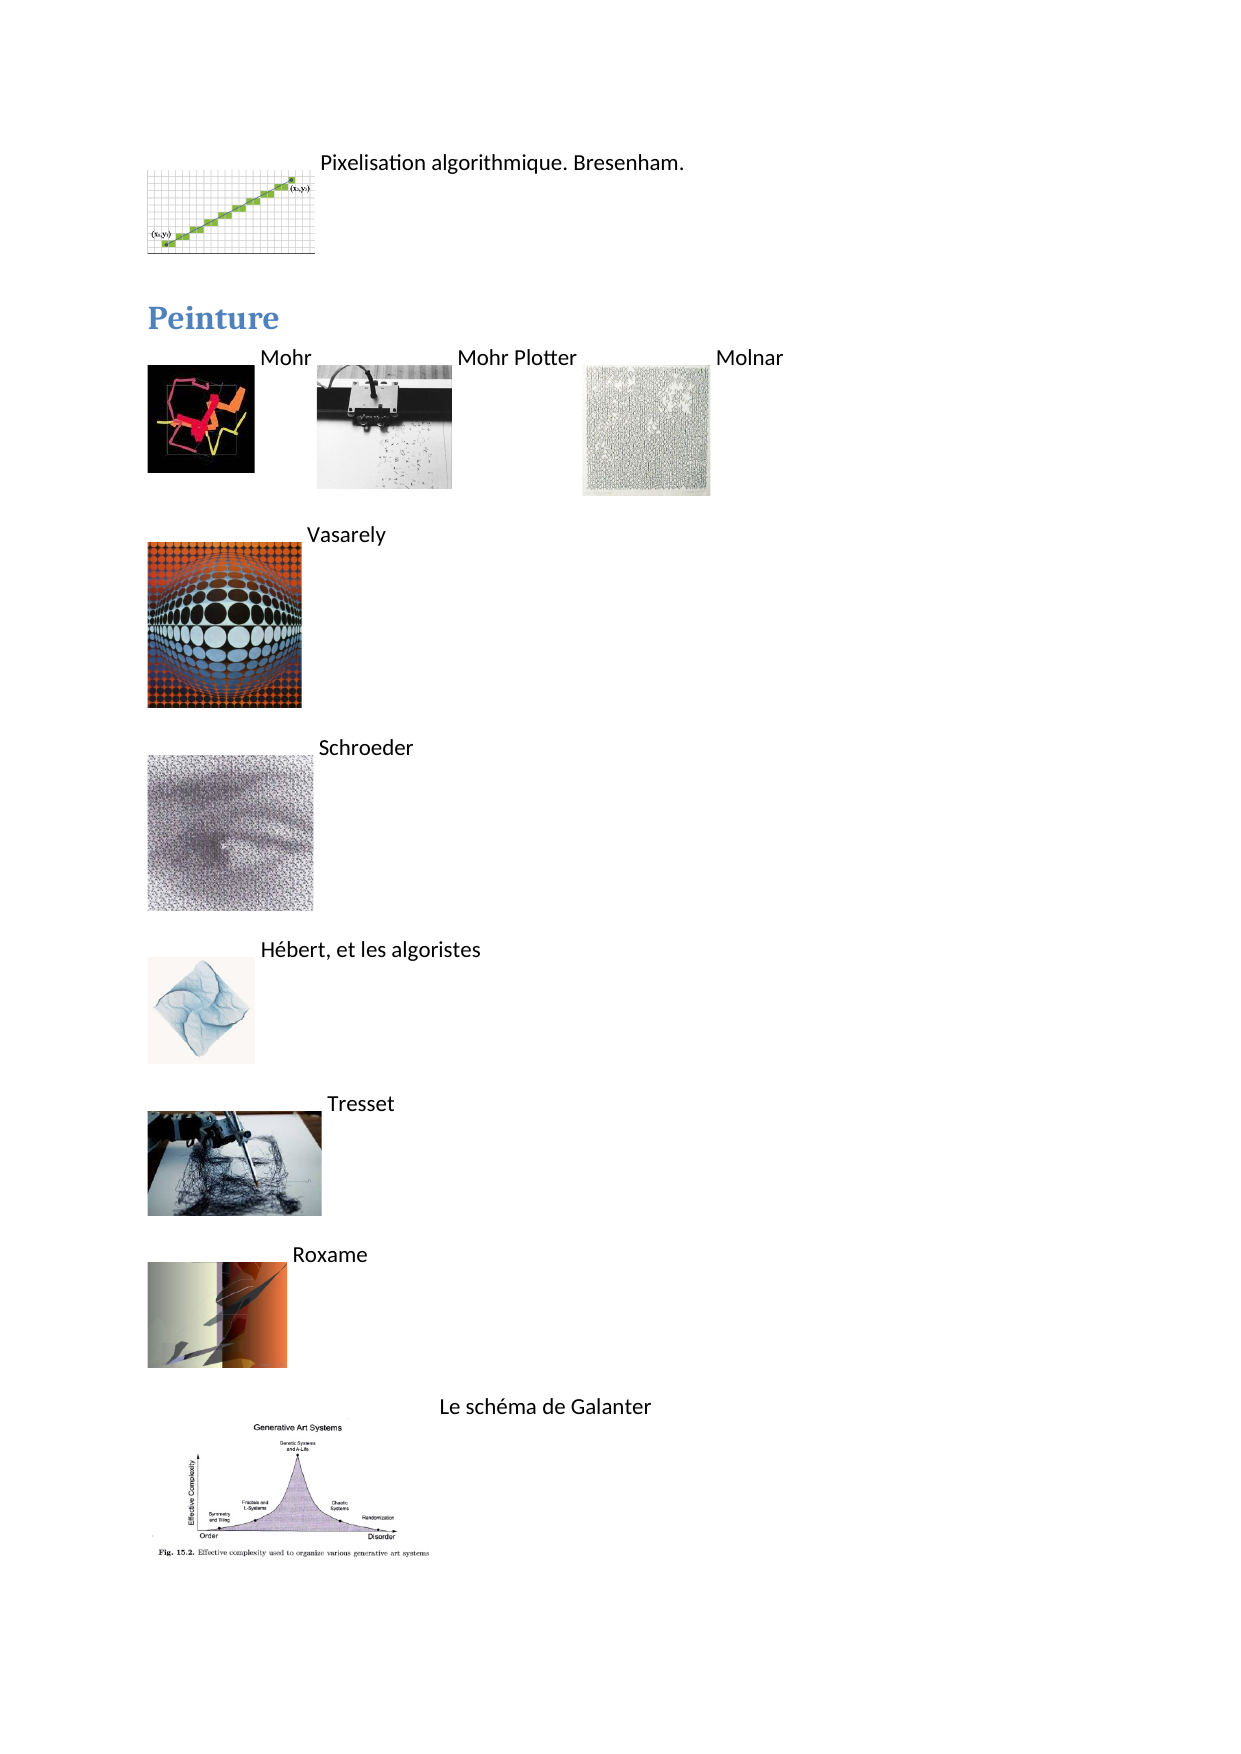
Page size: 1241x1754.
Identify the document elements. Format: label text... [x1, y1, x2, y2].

text Le schéma de Galanter [148, 1392, 1093, 1568]
text Schroeder [148, 733, 1093, 911]
text Vasarely [148, 520, 1093, 708]
subtitle Peinture [148, 299, 1093, 338]
text Roxame [148, 1240, 1093, 1367]
text Mohr Mohr Plotter Molnar [148, 343, 1093, 495]
text Hébert, et les algoristes [148, 936, 1093, 1064]
text Pixelisation algorithmique. Bresenham. [148, 148, 1093, 253]
text Tresset [148, 1089, 1093, 1215]
